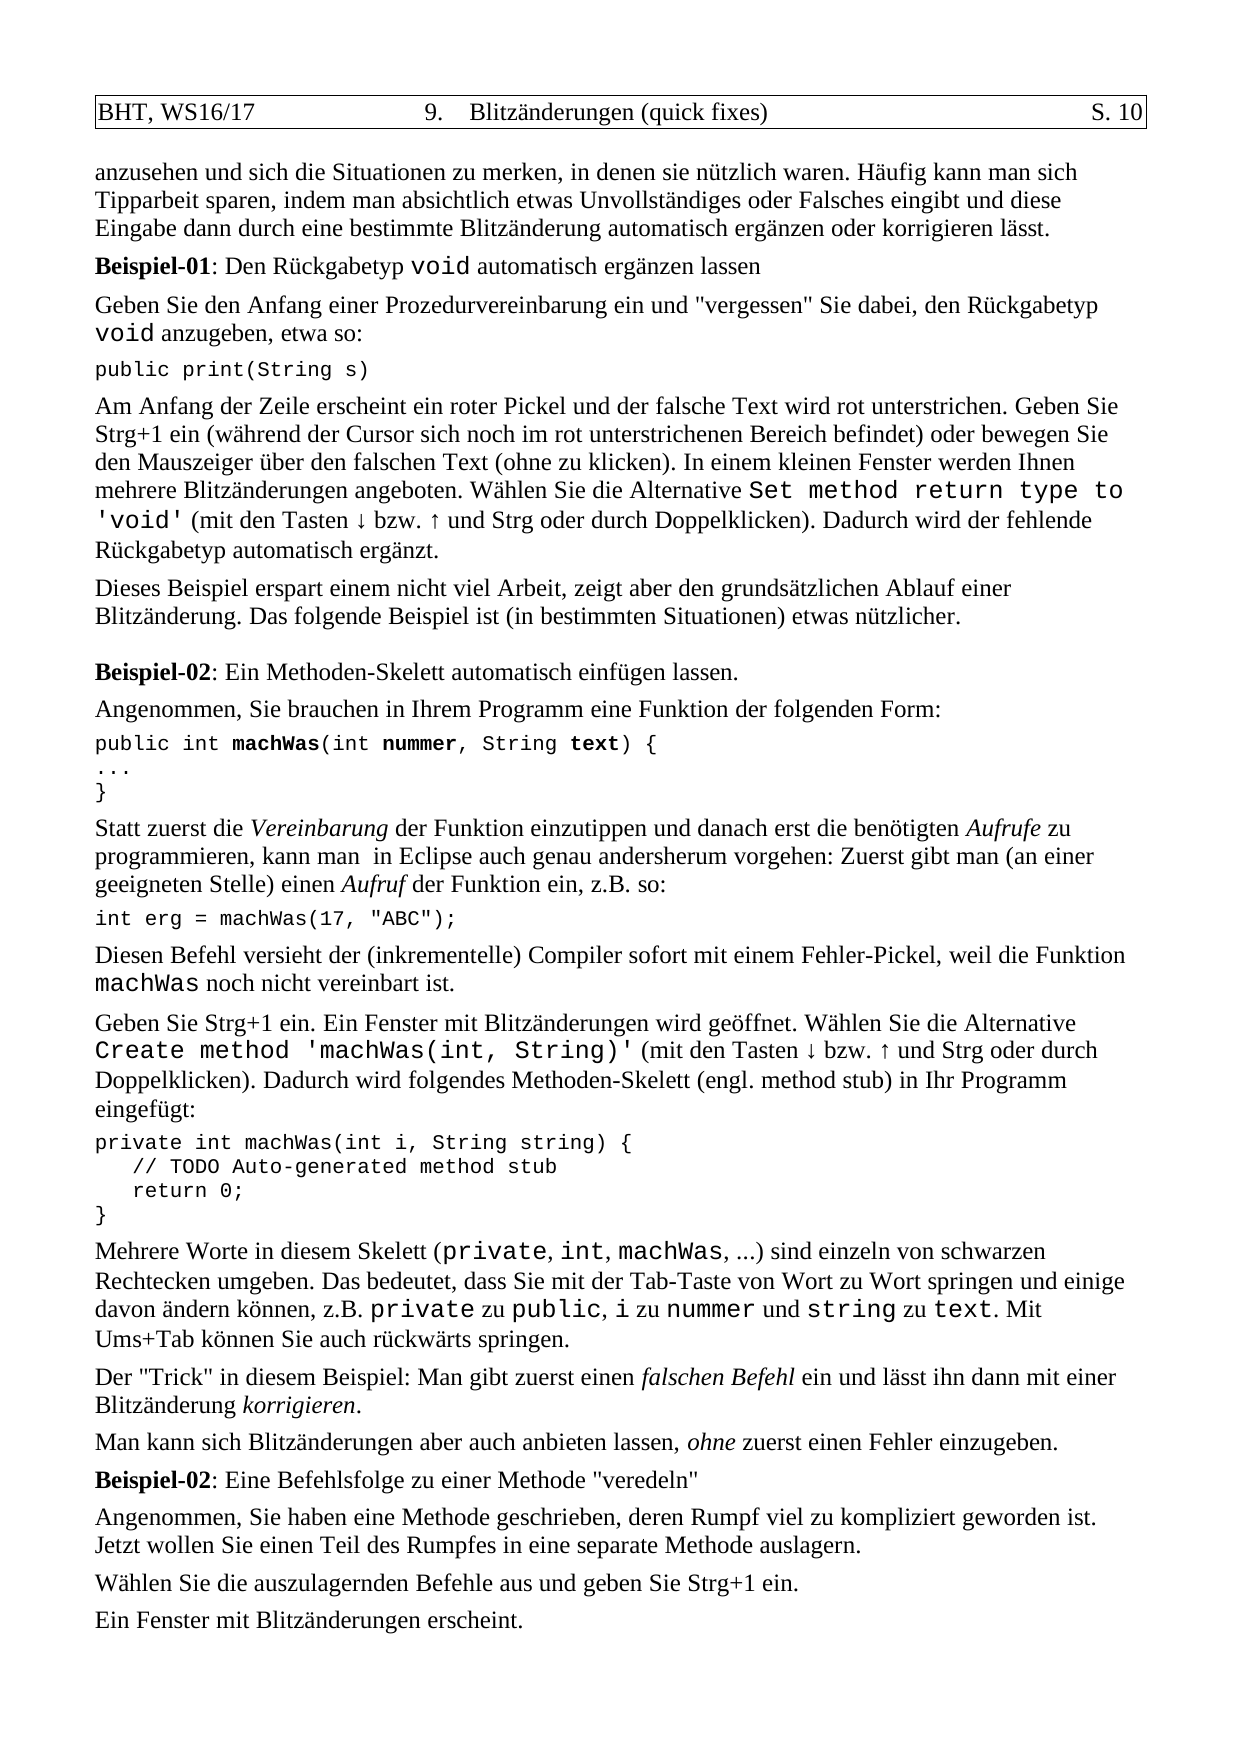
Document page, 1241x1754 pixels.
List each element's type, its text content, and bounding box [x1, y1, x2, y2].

text Geben Sie den Anfang einer Prozedurvereinbarung ein und "vergessen" Sie dabei, den Rückgabetyp void anzugeben, etwa so: [94, 291, 1146, 349]
text ... [94, 757, 1146, 781]
text Wählen Sie die auszulagernden Befehle aus und geben Sie Strg+1 ein. [94, 1569, 1146, 1597]
text Beispiel-02: Eine Befehlsfolge zu einer Methode "veredeln" [94, 1466, 1146, 1494]
text Man kann sich Blitzänderungen aber auch anbieten lassen, ohne zuerst einen Fehler einzugeben. [94, 1428, 1146, 1456]
text } [94, 781, 1146, 804]
text public print(String s) [94, 358, 1146, 382]
text Am Anfang der Zeile erscheint ein roter Pickel und der falsche Text wird rot unterstrichen. Geben Sie Strg+1 ein (während der Cursor sich noch im rot unterstrichenen Bereich befindet) oder bewegen Sie den Mauszeiger über den falschen Text (ohne zu klicken). In einem kleinen Fenster werden Ihnen mehrere Blitzänderungen angeboten. Wählen Sie die Alternative Set method return type to 'void' (mit den Tasten ↓ bzw. ↑ und Strg oder durch Doppelklicken). Dadurch wird der fehlende Rückgabetyp automatisch ergänzt. [94, 392, 1146, 564]
text Mehrere Worte in diesem Skelett (private, int, machWas, ...) sind einzeln von schwarzen Rechtecken umgeben. Das bedeutet, dass Sie mit der Tab-Taste von Wort zu Wort springen und einige davon ändern können, z.B. private zu public, i zu nummer und string zu text. Mit Ums+Tab können Sie auch rückwärts springen. [94, 1237, 1146, 1353]
text // TODO Auto-generated method stub [94, 1156, 1146, 1180]
text private int machWas(int i, String string) { [94, 1132, 1146, 1156]
text Statt zuerst die Vereinbarung der Funktion einzutippen und danach erst die benötigten Aufrufe zu programmieren, kann man in Eclipse auch genau andersherum vorgehen: Zuerst gibt man (an einer geeigneten Stelle) einen Aufruf der Funktion ein, z.B. so: [94, 814, 1146, 898]
text Beispiel-02: Ein Methoden-Skelett automatisch einfügen lassen. [94, 658, 1146, 686]
text } [94, 1204, 1146, 1228]
text Ein Fenster mit Blitzänderungen erscheint. [94, 1606, 1146, 1634]
text Angenommen, Sie brauchen in Ihrem Programm eine Funktion der folgenden Form: [94, 695, 1146, 723]
text Beispiel-01: Den Rückgabetyp void automatisch ergänzen lassen [94, 252, 1146, 282]
text Diesen Befehl versieht der (inkrementelle) Compiler sofort mit einem Fehler-Pickel, weil die Funktion machWas noch nicht vereinbart ist. [94, 941, 1146, 999]
text Dieses Beispiel erspart einem nicht viel Arbeit, zeigt aber den grundsätzlichen Ablauf einer Blitzänderung. Das folgende Beispiel ist (in bestimmten Situationen) etwas nützlicher. [94, 573, 1146, 629]
text int erg = machWas(17, "ABC"); [94, 907, 1146, 931]
text return 0; [94, 1180, 1146, 1204]
text public int machWas(int nummer, String text) { [94, 733, 1146, 757]
text Geben Sie Strg+1 ein. Ein Fenster mit Blitzänderungen wird geöffnet. Wählen Sie die Alternative Create method 'machWas(int, String)' (mit den Tasten ↓ bzw. ↑ und Strg oder durch Doppelklicken). Dadurch wird folgendes Methoden-Skelett (engl. method stub) in Ihr Programm eingefügt: [94, 1008, 1146, 1122]
text Angenommen, Sie haben eine Methode geschrieben, deren Rumpf viel zu kompliziert geworden ist. Jetzt wollen Sie einen Teil des Rumpfes in eine separate Methode auslagern. [94, 1503, 1146, 1559]
text Der "Trick" in diesem Beispiel: Man gibt zuerst einen falschen Befehl ein und lässt ihn dann mit einer Blitzänderung korrigieren. [94, 1363, 1146, 1419]
text anzusehen und sich die Situationen zu merken, in denen sie nützlich waren. Häufig kann man sich Tipparbeit sparen, indem man absichtlich etwas Unvollständiges oder Falsches eingibt und diese Eingabe dann durch eine bestimmte Blitzänderung automatisch ergänzen oder korrigieren lässt. [94, 158, 1146, 242]
